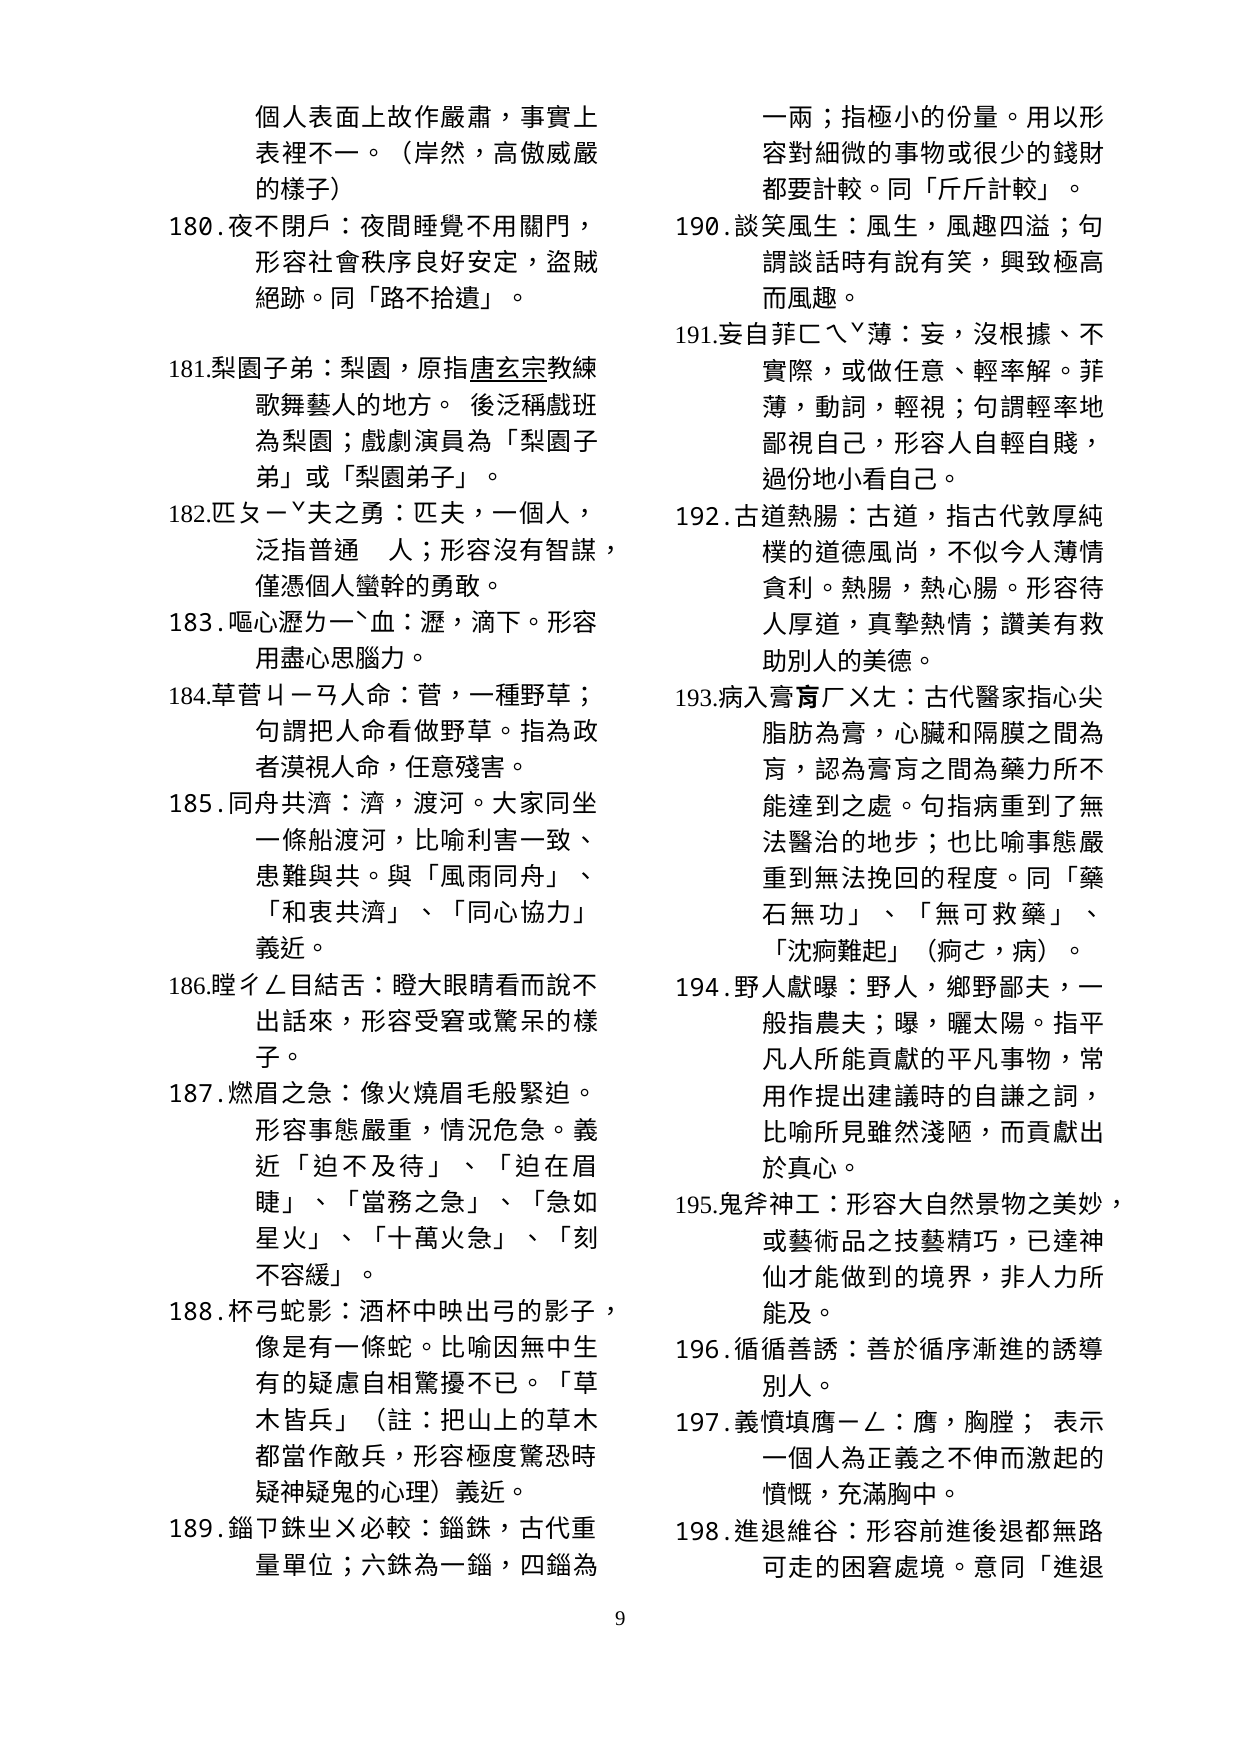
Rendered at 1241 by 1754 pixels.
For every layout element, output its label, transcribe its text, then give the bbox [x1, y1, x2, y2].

list 個人表面上故作嚴肅，事實上表裡不一。（岸然，高傲威嚴的樣子） [168, 97, 598, 206]
list 燃眉之急：像火燒眉毛般緊迫。形容事態嚴重，情況危急。義近「迫不及待」、「迫在眉睫」、「當務之急」、「急如星火」、「十萬火急」、「刻不容緩」。 [168, 1074, 598, 1291]
list 一兩；指極小的份量。用以形容對細微的事物或很少的錢財都要計較。同「斤斤計較」。 [674, 97, 1104, 206]
list 鬼斧神工：形容大自然景物之美妙，或藝術品之技藝精巧，已達神仙才能做到的境界，非人力所能及。 [674, 1185, 1104, 1330]
list 匹ㄆㄧˇ夫之勇：匹夫，一個人，泛指普通 人；形容沒有智謀，僅憑個人蠻幹的勇敢。 [168, 494, 598, 603]
list 義憤填膺ㄧㄥ：膺，胸膛； 表示一個人為正義之不伸而激起的憤慨，充滿胸中。 [674, 1402, 1104, 1511]
list 草菅ㄐㄧㄢ人命：菅，一種野草；句謂把人命看做野草。指為政者漠視人命，任意殘害。 [168, 675, 598, 784]
list 夜不閉戶：夜間睡覺不用關門，形容社會秩序良好安定，盜賊絕跡。同「路不拾遺」。 [168, 206, 598, 315]
list 梨園子弟：梨園，原指唐玄宗教練歌舞藝人的地方。 後泛稱戲班為梨園；戲劇演員為「梨園子弟」或「梨園弟子」。 [168, 349, 598, 494]
list 同舟共濟：濟，渡河。大家同坐一條船渡河，比喻利害一致、患難與共。與「風雨同舟」、「和衷共濟」、「同心協力」義近。 [168, 784, 598, 965]
list 古道熱腸：古道，指古代敦厚純樸的道德風尚，不似今人薄情貪利。熱腸，熱心腸。形容待人厚道，真摯熱情；讚美有救助別人的美德。 [674, 496, 1104, 677]
list 循循善誘：善於循序漸進的誘導別人。 [674, 1330, 1104, 1402]
list 嘔心瀝ㄌ一ˋ血：瀝，滴下。形容用盡心思腦力。 [168, 603, 598, 675]
list 病入膏肓ㄏㄨㄤ：古代醫家指心尖脂肪為膏，心臟和隔膜之間為肓，認為膏肓之間為藥力所不能達到之處。句指病重到了無法醫治的地步；也比喻事態嚴重到無法挽回的程度。同「藥石無功」、「無可救藥」、「沈痾難起」（痾ㄜ，病）。 [674, 677, 1104, 967]
list 野人獻曝：野人，鄉野鄙夫，一般指農夫；曝，曬太陽。指平凡人所能貢獻的平凡事物，常用作提出建議時的自謙之詞，比喻所見雖然淺陋，而貢獻出於真心。 [674, 967, 1104, 1185]
list 妄自菲ㄈㄟˇ薄：妄，沒根據、不實際，或做任意、輕率解。菲薄，動詞，輕視；句謂輕率地鄙視自己，形容人自輕自賤，過份地小看自己。 [674, 315, 1104, 496]
list 談笑風生：風生，風趣四溢；句謂談話時有說有笑，興致極高而風趣。 [674, 206, 1104, 315]
list 瞠ㄔㄥ目結舌：瞪大眼睛看而說不出話來，形容受窘或驚呆的樣子。 [168, 965, 598, 1074]
list 杯弓蛇影：酒杯中映出弓的影子，像是有一條蛇。比喻因無中生有的疑慮自相驚擾不已。「草木皆兵」（註：把山上的草木都當作敵兵，形容極度驚恐時，疑神疑鬼的心理）義近。 [168, 1291, 598, 1509]
list 錙ㄗ銖ㄓㄨ必較：錙銖，古代重量單位；六銖為一錙，四錙為 [168, 1509, 598, 1581]
list 進退維谷：形容前進後退都無路可走的困窘處境。意同「進退兩難」 [674, 1511, 1104, 1584]
